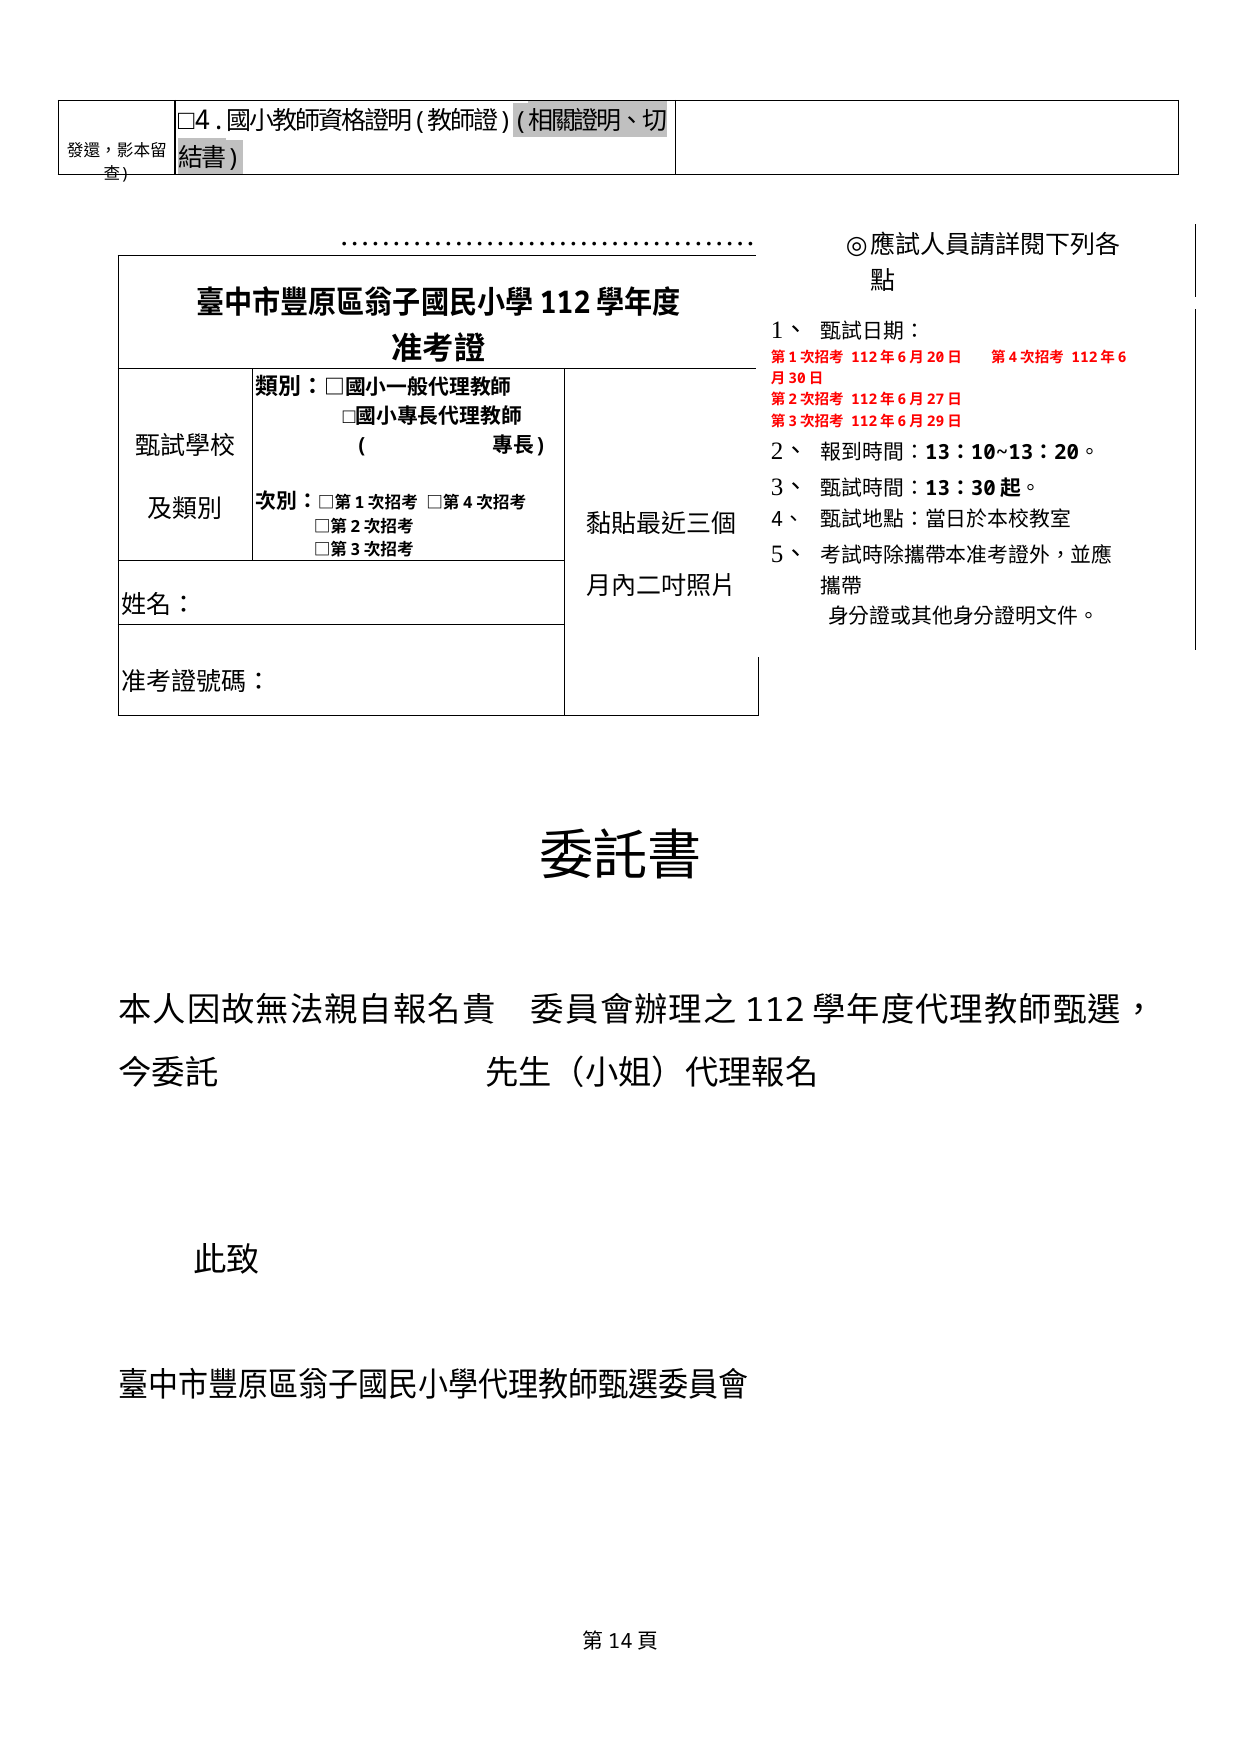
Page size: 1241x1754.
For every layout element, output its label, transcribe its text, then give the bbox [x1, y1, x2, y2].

list 應試人員請詳閱下列各點 [846, 224, 1195, 297]
text 身分證或其他身分證明文件。 [771, 599, 1195, 630]
table_cell 甄試學校 及類別 [119, 369, 252, 560]
text ……………………………………………… [118, 192, 1211, 657]
table_cell 黏貼最近三個 月內二吋照片 [565, 369, 758, 715]
text 本人因故無法親自報名貴 委員會辦理之112學年度代理教師甄選，今委託 先生（小姐）代理報名 [118, 966, 1122, 1091]
list 甄試日期： [771, 309, 1195, 346]
table_cell [676, 101, 1178, 174]
text 第1次招考 112年6月20日 第4次招考 112年6月30日 [771, 346, 1195, 388]
table_cell 類別：□國小一般代理教師 □國小專長代理教師 ( 專長) 次別：□第1次招考 □第4次招考 □第2次招考 □第3次招考 [253, 369, 564, 560]
table_header 臺中市豐原區翁子國民小學112學年度 准考證 [119, 256, 756, 368]
list 甄試時間：13：30起。 [771, 466, 1195, 503]
text 臺中市豐原區翁子國民小學代理教師甄選委員會 [118, 1341, 1122, 1403]
table_cell 姓名： [119, 561, 564, 623]
table_cell □4.國小教師資格證明(教師證)(相關證明、切結書) [176, 101, 675, 174]
list 甄試地點：當日於本校教室 [771, 503, 1195, 533]
text 此致 [118, 1216, 1122, 1278]
table_cell 准考證號碼： [119, 625, 564, 715]
text 第2次招考 112年6月27日 [771, 388, 1195, 409]
text 委託書 [118, 778, 1122, 903]
table_header [46, 287, 96, 712]
list 考試時除攜帶本准考證外，並應攜帶 [771, 533, 1195, 599]
table_cell 繳 驗 證 件 (正、影本各一份，正本驗後發還，影本留查) [59, 101, 174, 174]
text 第3次招考 112年6月29日 [771, 409, 1195, 430]
list 報到時間：13：10~13：20。 [771, 430, 1195, 466]
